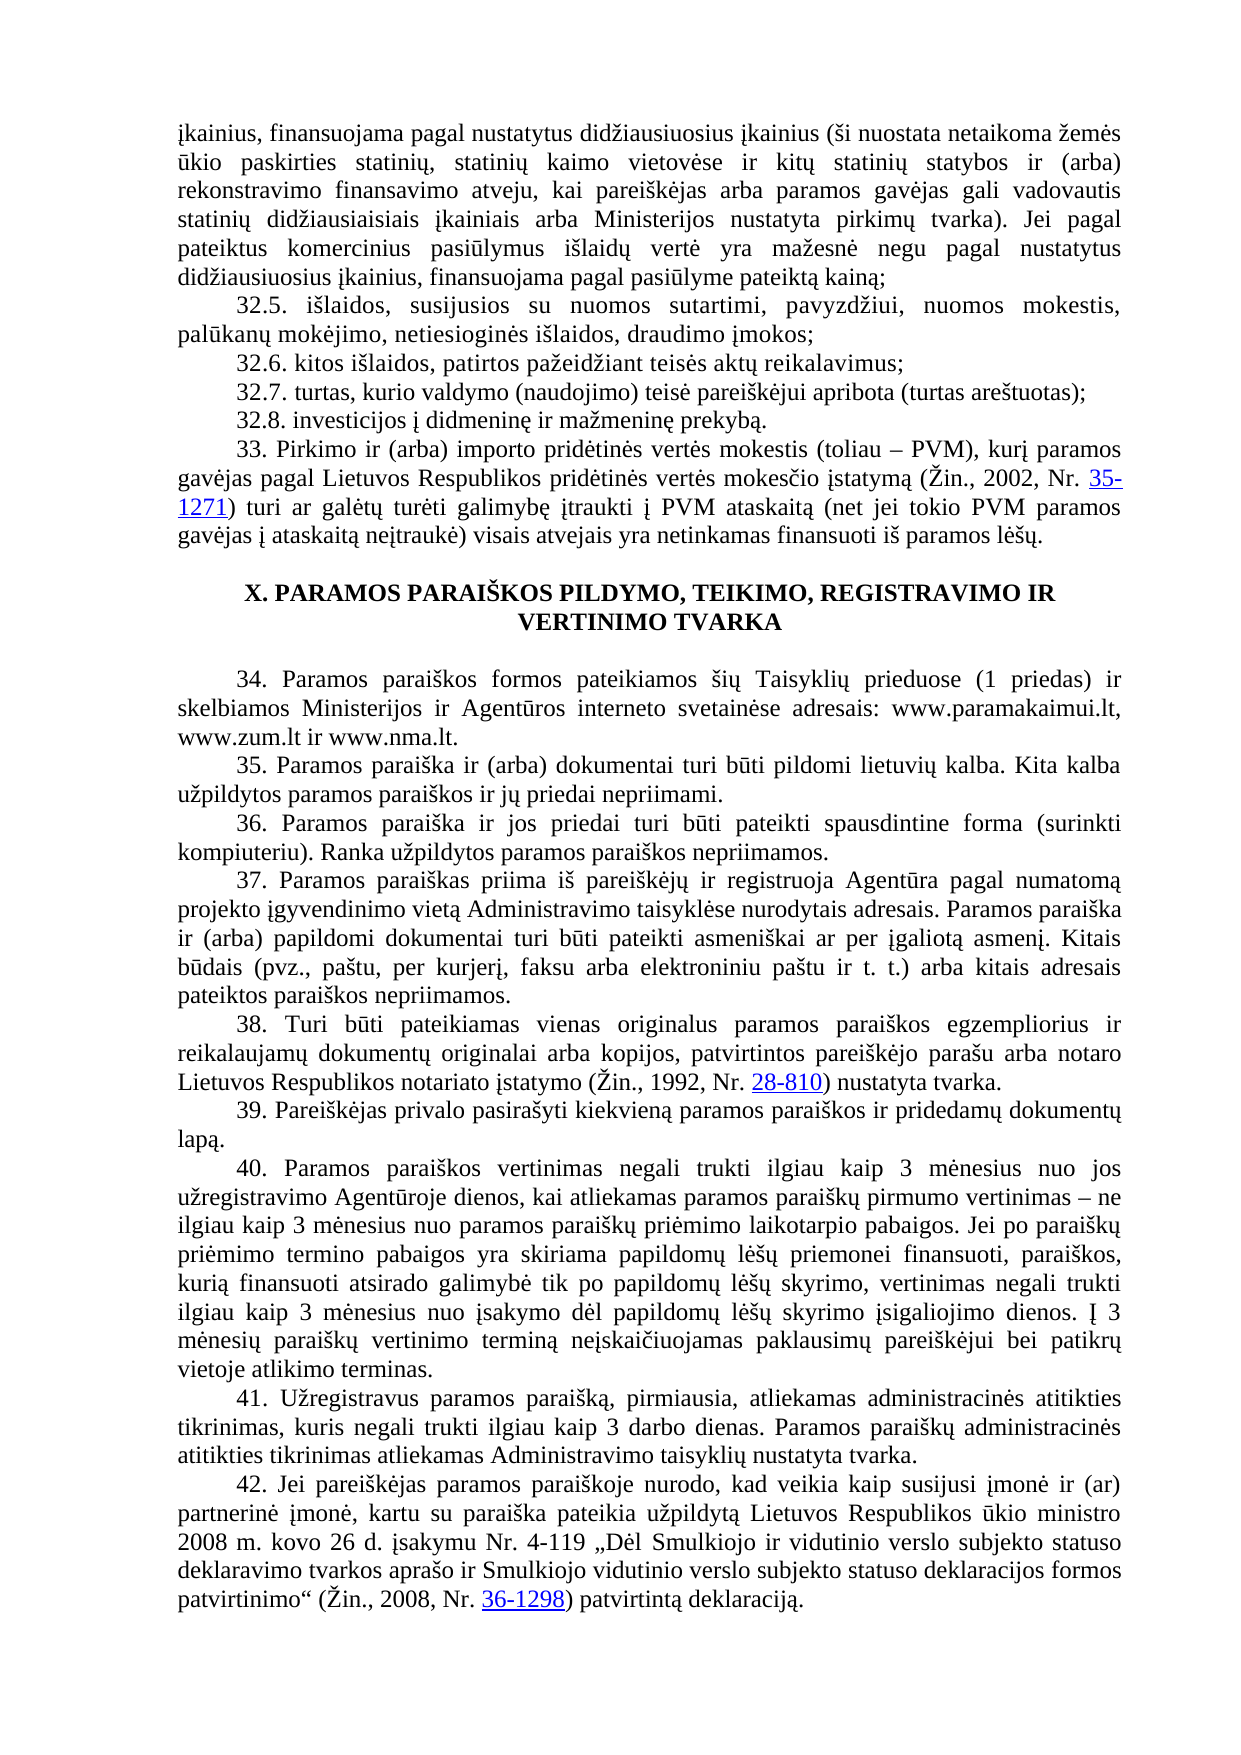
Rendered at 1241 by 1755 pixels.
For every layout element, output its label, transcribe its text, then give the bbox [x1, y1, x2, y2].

text 41. Užregistravus paramos paraišką, pirmiausia, atliekamas administracinės atitikties tikrinimas, kuris negali trukti ilgiau kaip 3 darbo dienas. Paramos paraiškų administracinės atitikties tikrinimas atliekamas Administravimo taisyklių nustatyta tvarka. [177, 1383, 1122, 1469]
text 39. Pareiškėjas privalo pasirašyti kiekvieną paramos paraiškos ir pridedamų dokumentų lapą. [177, 1096, 1122, 1153]
text X. Paramos PARAIŠKOS PILDYMO, TEIKIMo, REGISTRAVIMo IR VERTINIMO TVARKA [177, 578, 1122, 636]
text 32.8. investicijos į didmeninę ir mažmeninę prekybą. [177, 406, 1122, 434]
text 40. Paramos paraiškos vertinimas negali trukti ilgiau kaip 3 mėnesius nuo jos užregistravimo Agentūroje dienos, kai atliekamas paramos paraiškų pirmumo vertinimas – ne ilgiau kaip 3 mėnesius nuo paramos paraiškų priėmimo laikotarpio pabaigos. Jei po paraiškų priėmimo termino pabaigos yra skiriama papildomų lėšų priemonei finansuoti, paraiškos, kurią finansuoti atsirado galimybė tik po papildomų lėšų skyrimo, vertinimas negali trukti ilgiau kaip 3 mėnesius nuo įsakymo dėl papildomų lėšų skyrimo įsigaliojimo dienos. Į 3 mėnesių paraiškų vertinimo terminą neįskaičiuojamas paklausimų pareiškėjui bei patikrų vietoje atlikimo terminas. [177, 1153, 1122, 1383]
text 35. Paramos paraiška ir (arba) dokumentai turi būti pildomi lietuvių kalba. Kita kalba užpildytos paramos paraiškos ir jų priedai nepriimami. [177, 751, 1122, 808]
text 32.6. kitos išlaidos, patirtos pažeidžiant teisės aktų reikalavimus; [177, 348, 1122, 377]
text įkainius, finansuojama pagal nustatytus didžiausiuosius įkainius (ši nuostata netaikoma žemės ūkio paskirties statinių, statinių kaimo vietovėse ir kitų statinių statybos ir (arba) rekonstravimo finansavimo atveju, kai pareiškėjas arba paramos gavėjas gali vadovautis statinių didžiausiaisiais įkainiais arba Ministerijos nustatyta pirkimų tvarka). Jei pagal pateiktus komercinius pasiūlymus išlaidų vertė yra mažesnė negu pagal nustatytus didžiausiuosius įkainius, finansuojama pagal pasiūlyme pateiktą kainą; [177, 118, 1122, 291]
text 37. Paramos paraiškas priima iš pareiškėjų ir registruoja Agentūra pagal numatomą projekto įgyvendinimo vietą Administravimo taisyklėse nurodytais adresais. Paramos paraiška ir (arba) papildomi dokumentai turi būti pateikti asmeniškai ar per įgaliotą asmenį. Kitais būdais (pvz., paštu, per kurjerį, faksu arba elektroniniu paštu ir t. t.) arba kitais adresais pateiktos paraiškos nepriimamos. [177, 866, 1122, 1009]
text 42. Jei pareiškėjas paramos paraiškoje nurodo, kad veikia kaip susijusi įmonė ir (ar) partnerinė įmonė, kartu su paraiška pateikia užpildytą Lietuvos Respublikos ūkio ministro 2008 m. kovo 26 d. įsakymu Nr. 4-119 „Dėl smulkiojo ir vidutinio verslo subjekto statuso deklaravimo tvarkos aprašo ir smulkiojo vidutinio verslo subjekto statuso deklaracijos formos patvirtinimo“ (Žin., 2008, Nr. 36-1298) patvirtintą deklaraciją. [177, 1469, 1122, 1613]
text 34. Paramos paraiškos formos pateikiamos šių Taisyklių prieduose (1 priedas) ir skelbiamos Ministerijos ir Agentūros interneto svetainėse adresais: www.paramakaimui.lt, www.zum.lt ir www.nma.lt. [177, 664, 1122, 751]
text 33. Pirkimo ir (arba) importo pridėtinės vertės mokestis (toliau – PVM), kurį paramos gavėjas pagal Lietuvos Respublikos pridėtinės vertės mokesčio įstatymą (Žin., 2002, Nr. 35-1271) turi ar galėtų turėti galimybę įtraukti į PVM ataskaitą (net jei tokio PVM paramos gavėjas į ataskaitą neįtraukė) visais atvejais yra netinkamas finansuoti iš paramos lėšų. [177, 434, 1122, 549]
text 32.5. išlaidos, susijusios su nuomos sutartimi, pavyzdžiui, nuomos mokestis, palūkanų mokėjimo, netiesioginės išlaidos, draudimo įmokos; [177, 291, 1122, 348]
text 32.7. turtas, kurio valdymo (naudojimo) teisė pareiškėjui apribota (turtas areštuotas); [177, 377, 1122, 406]
text 36. Paramos paraiška ir jos priedai turi būti pateikti spausdintine forma (surinkti kompiuteriu). Ranka užpildytos paramos paraiškos nepriimamos. [177, 808, 1122, 866]
text 38. turi būti pateikiamas vienas originalus paramos paraiškos egzempliorius ir reikalaujamų dokumentų originalai arba kopijos, patvirtintos pareiškėjo parašu arba notaro Lietuvos Respublikos notariato įstatymo (Žin., 1992, Nr. 28-810) nustatyta tvarka. [177, 1009, 1122, 1096]
